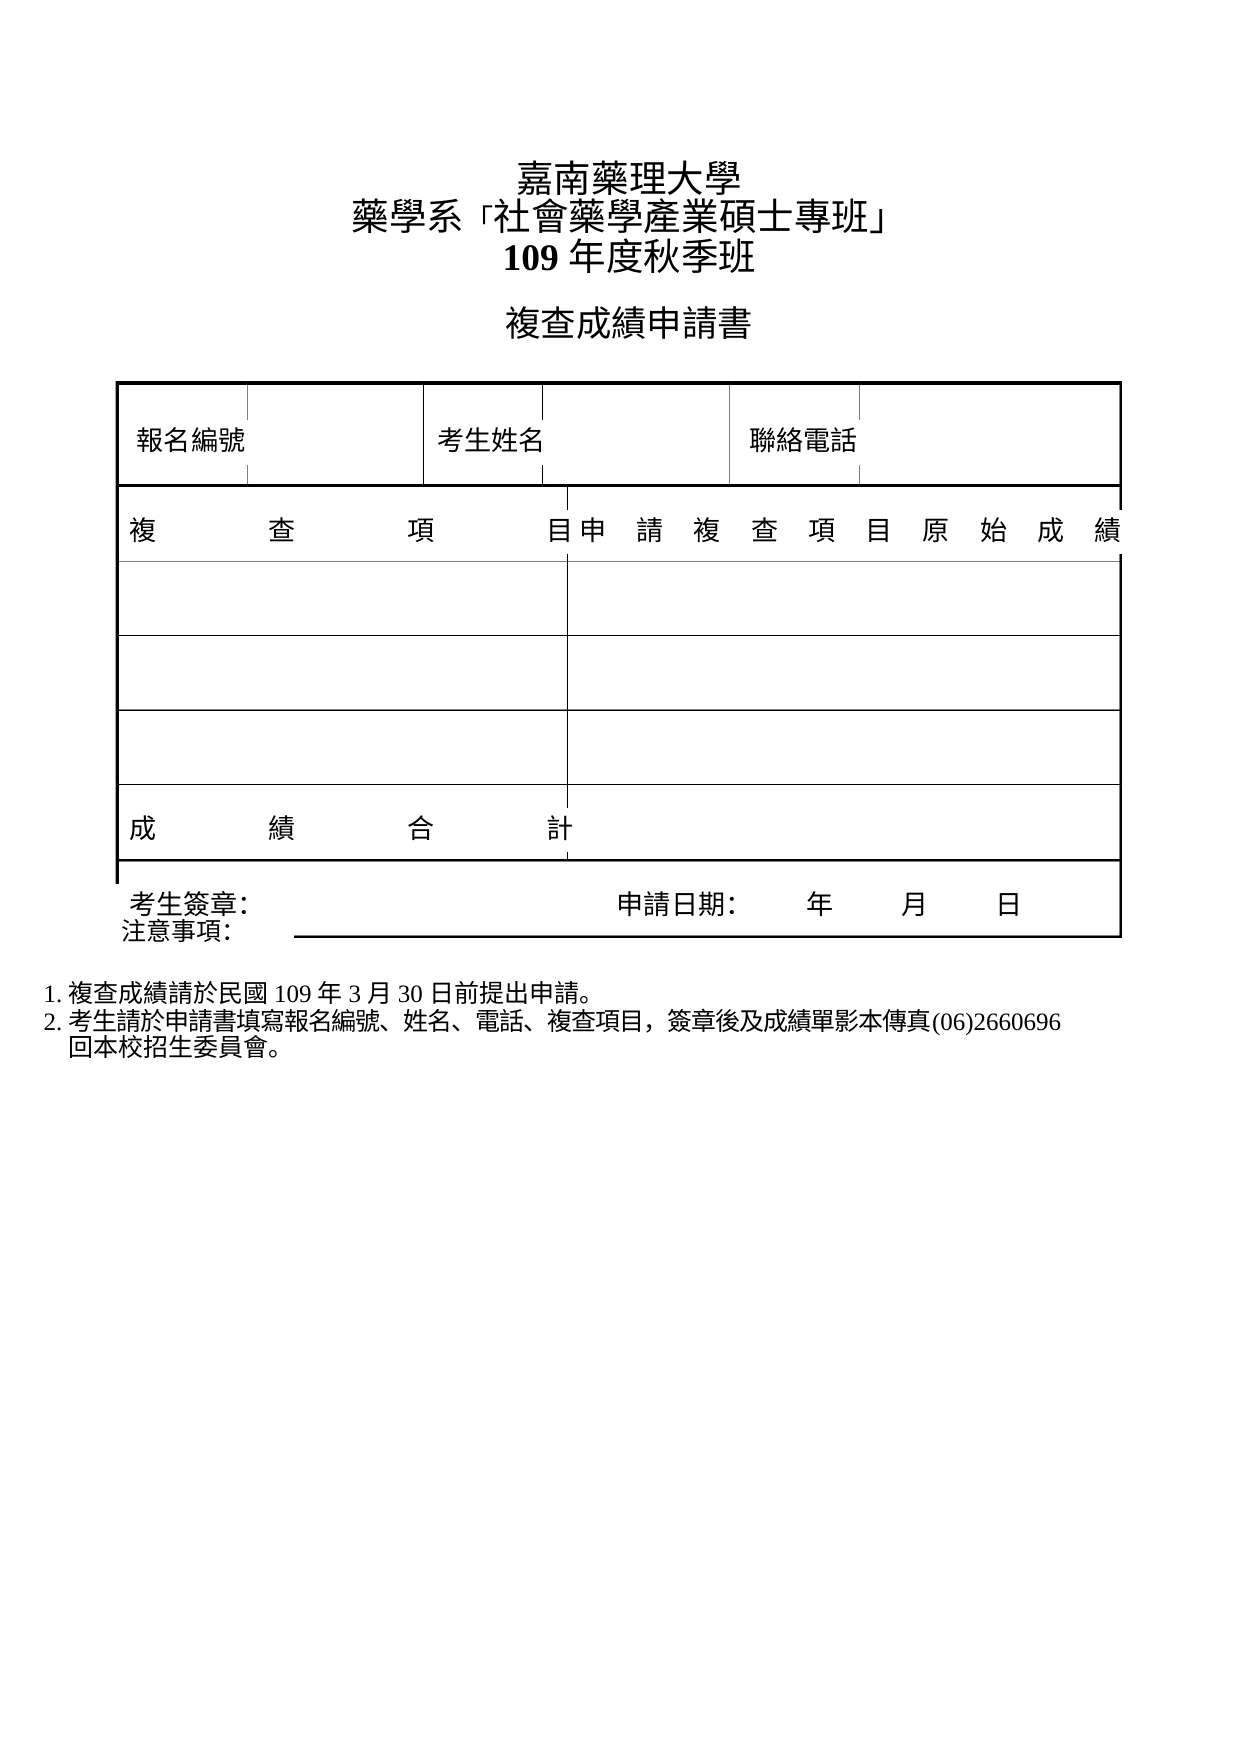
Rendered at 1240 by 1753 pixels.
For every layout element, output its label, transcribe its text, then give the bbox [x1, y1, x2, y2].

text 回本校招生委員會。 [68, 1036, 1231, 1061]
text 聯絡電話 [749, 429, 880, 456]
text 注意事項： [121, 920, 285, 945]
text 報名編號 [137, 429, 267, 456]
text 申請日期： [616, 893, 774, 920]
text 複查成績申請書 [505, 308, 789, 344]
text 嘉南藥理大學 [516, 162, 972, 200]
text 日 [996, 893, 1045, 920]
text 合 [407, 816, 457, 843]
text 考生姓名 [437, 429, 568, 456]
text 目 申 請 複 查 項 目 原 始 成 績 [546, 519, 1195, 546]
picture [115, 381, 1122, 938]
text 成 [129, 816, 179, 843]
text 複 [129, 519, 179, 546]
text 考生簽章： [129, 893, 285, 920]
text 查 [268, 519, 318, 546]
text 項 [407, 519, 457, 546]
text 1. 複查成績請於民國 109 年 3 月 30 日前提出申請。 [43, 981, 1231, 1008]
text 年 [806, 893, 856, 920]
text 109 年度秋季班 [502, 237, 972, 279]
text 計 [546, 816, 596, 843]
text 績 [268, 816, 318, 843]
text 2. 考生請於申請書填寫報名編號、姓名、電話、複查項目，簽章後及成績單影本傳真(06)2660696 [43, 1008, 1231, 1036]
text 藥學系「社會藥學產業碩士專班」 [352, 200, 972, 237]
text 月 [901, 893, 951, 920]
